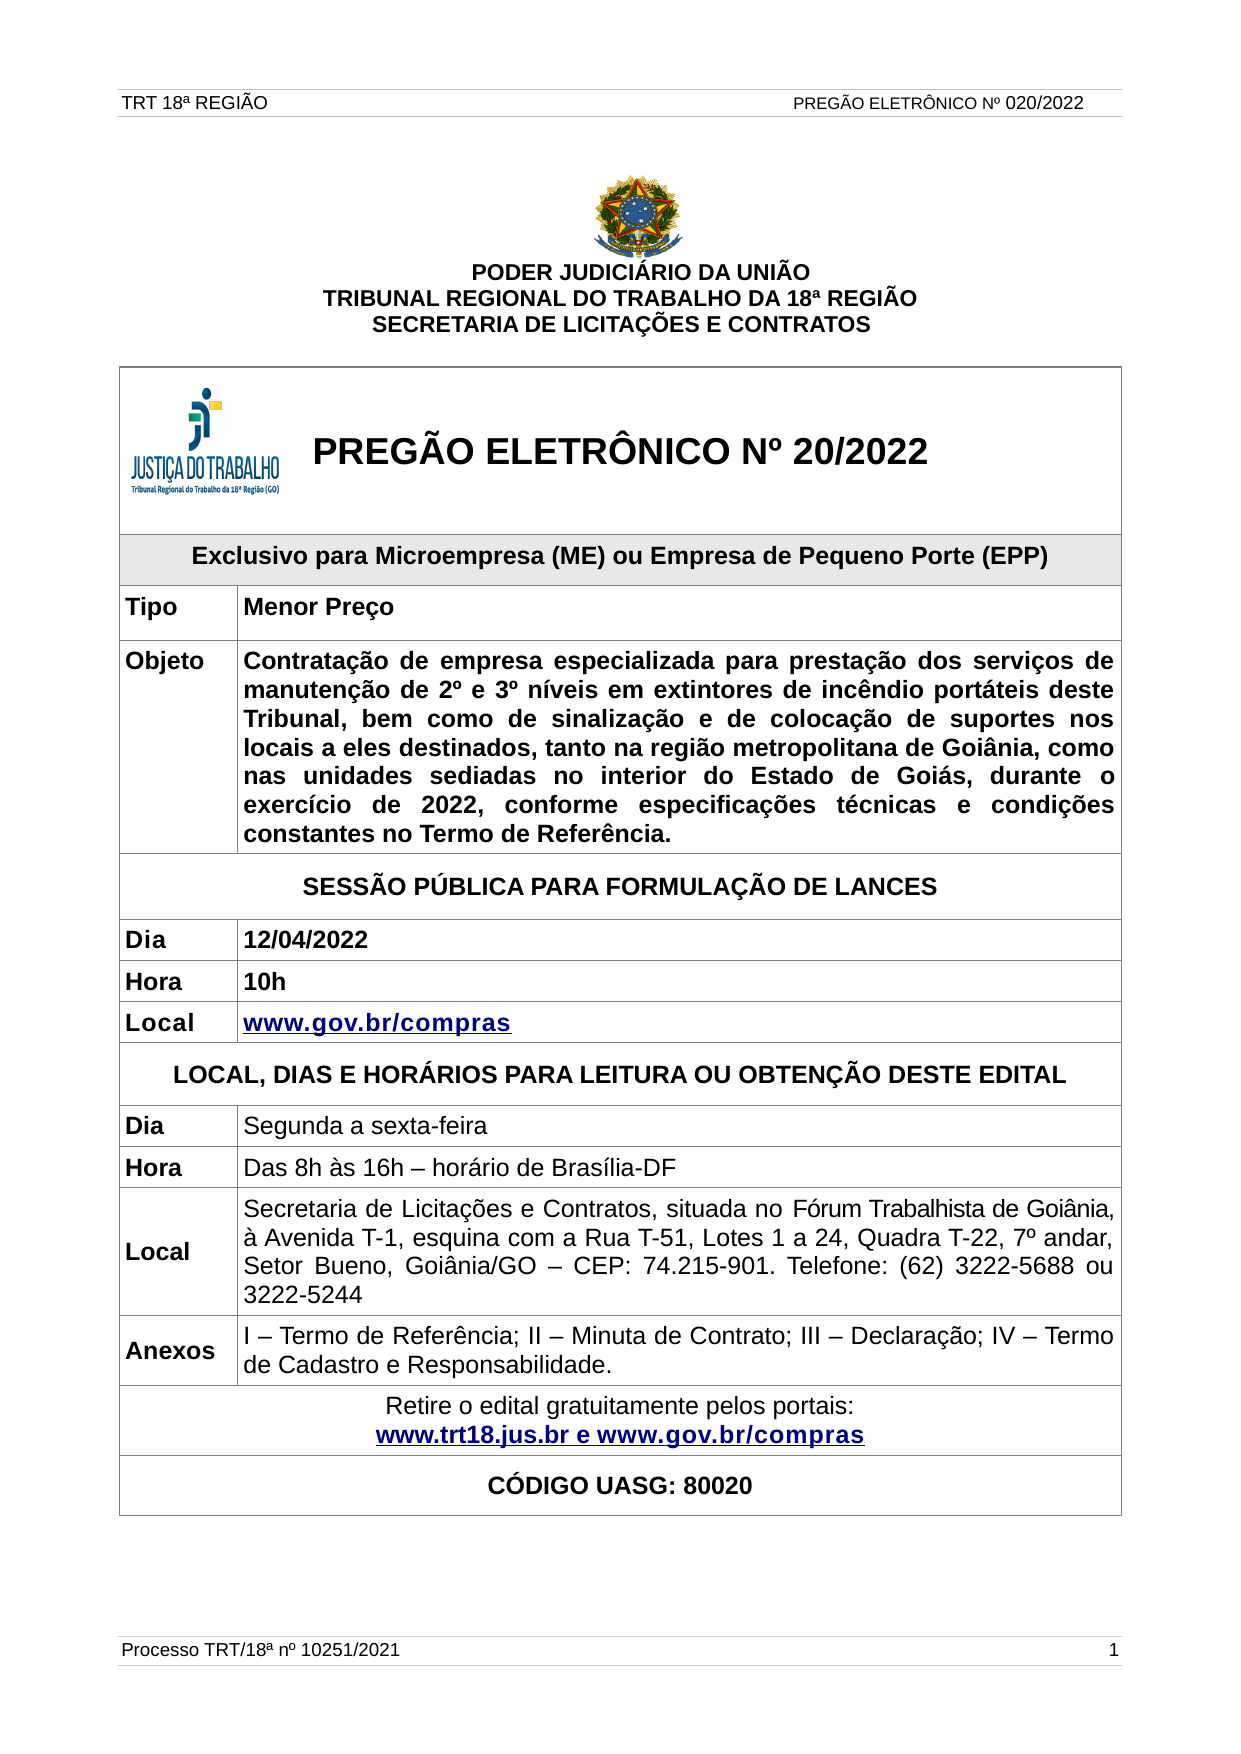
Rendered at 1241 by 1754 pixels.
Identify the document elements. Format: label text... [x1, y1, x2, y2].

table_cell Objeto [120, 641, 237, 853]
table_cell Exclusivo para Microempresa (ME) ou Empresa de Pequeno Porte (EPP) [120, 535, 1121, 585]
table_cell Das 8h às 16h – horário de Brasília-DF [238, 1147, 1121, 1187]
text PODER JUDICIÁRIO DA UNIÃO [160, 258, 1122, 285]
table_cell Dia [120, 920, 237, 960]
table_cell Anexos [120, 1316, 237, 1384]
table_cell Secretaria de Licitações e Contratos, situada no Fórum Trabalhista de Goiânia, à Avenida T-1, esquina com a Rua T-51, Lotes 1 a 24, Quadra T-22, 7º andar, Setor Bueno, Goiânia/GO – CEP: 74.215-901. Telefone: (62) 3222-5688 ou 3222-5244 [238, 1188, 1121, 1314]
table_cell Segunda a sexta-feira [238, 1106, 1121, 1146]
text SECRETARIA DE LICITAÇÕES E CONTRATOS [118, 311, 1124, 338]
table_cell Menor Preço [238, 586, 1121, 639]
table_cell Retire o edital gratuitamente pelos portais: www.trt18.jus.br e www.gov.br/compras [120, 1386, 1121, 1454]
table_cell 10h [238, 961, 1121, 1001]
table_cell Dia [120, 1106, 237, 1146]
table_cell Hora [120, 961, 237, 1001]
picture [127, 385, 283, 498]
table_cell Contratação de empresa especializada para prestação dos serviços de manutenção de 2º e 3º níveis em extintores de incêndio portáteis deste Tribunal, bem como de sinalização e de colocação de suportes nos locais a eles destinados, tanto na região metropolitana de Goiânia, como nas unidades sediadas no interior do Estado de Goiás, durante o exercício de 2022, conforme especificações técnicas e condições constantes no Termo de Referência. [238, 641, 1121, 853]
table_cell I – Termo de Referência; II – Minuta de Contrato; III – Declaração; IV – Termo de Cadastro e Responsabilidade. [238, 1316, 1121, 1384]
table_cell LOCAL, DIAS E HORÁRIOS PARA LEITURA OU OBTENÇÃO DESTE EDITAL [120, 1043, 1121, 1104]
table_cell Hora [120, 1147, 237, 1187]
table_header PREGÃO ELETRÔNICO Nº 20/2022 [120, 368, 1121, 534]
table_cell 12/04/2022 [238, 920, 1121, 960]
table_cell SESSÃO PÚBLICA PARA FORMULAÇÃO DE LANCES [120, 854, 1121, 918]
table_cell www.gov.br/compras [238, 1002, 1121, 1042]
text TRIBUNAL REGIONAL DO TRABALHO DA 18ª REGIÃO [116, 285, 1124, 311]
table_cell Local [120, 1188, 237, 1314]
table_cell Tipo [120, 586, 237, 639]
table_cell CÓDIGO UASG: 80020 [120, 1456, 1121, 1515]
table_cell Local [120, 1002, 237, 1042]
